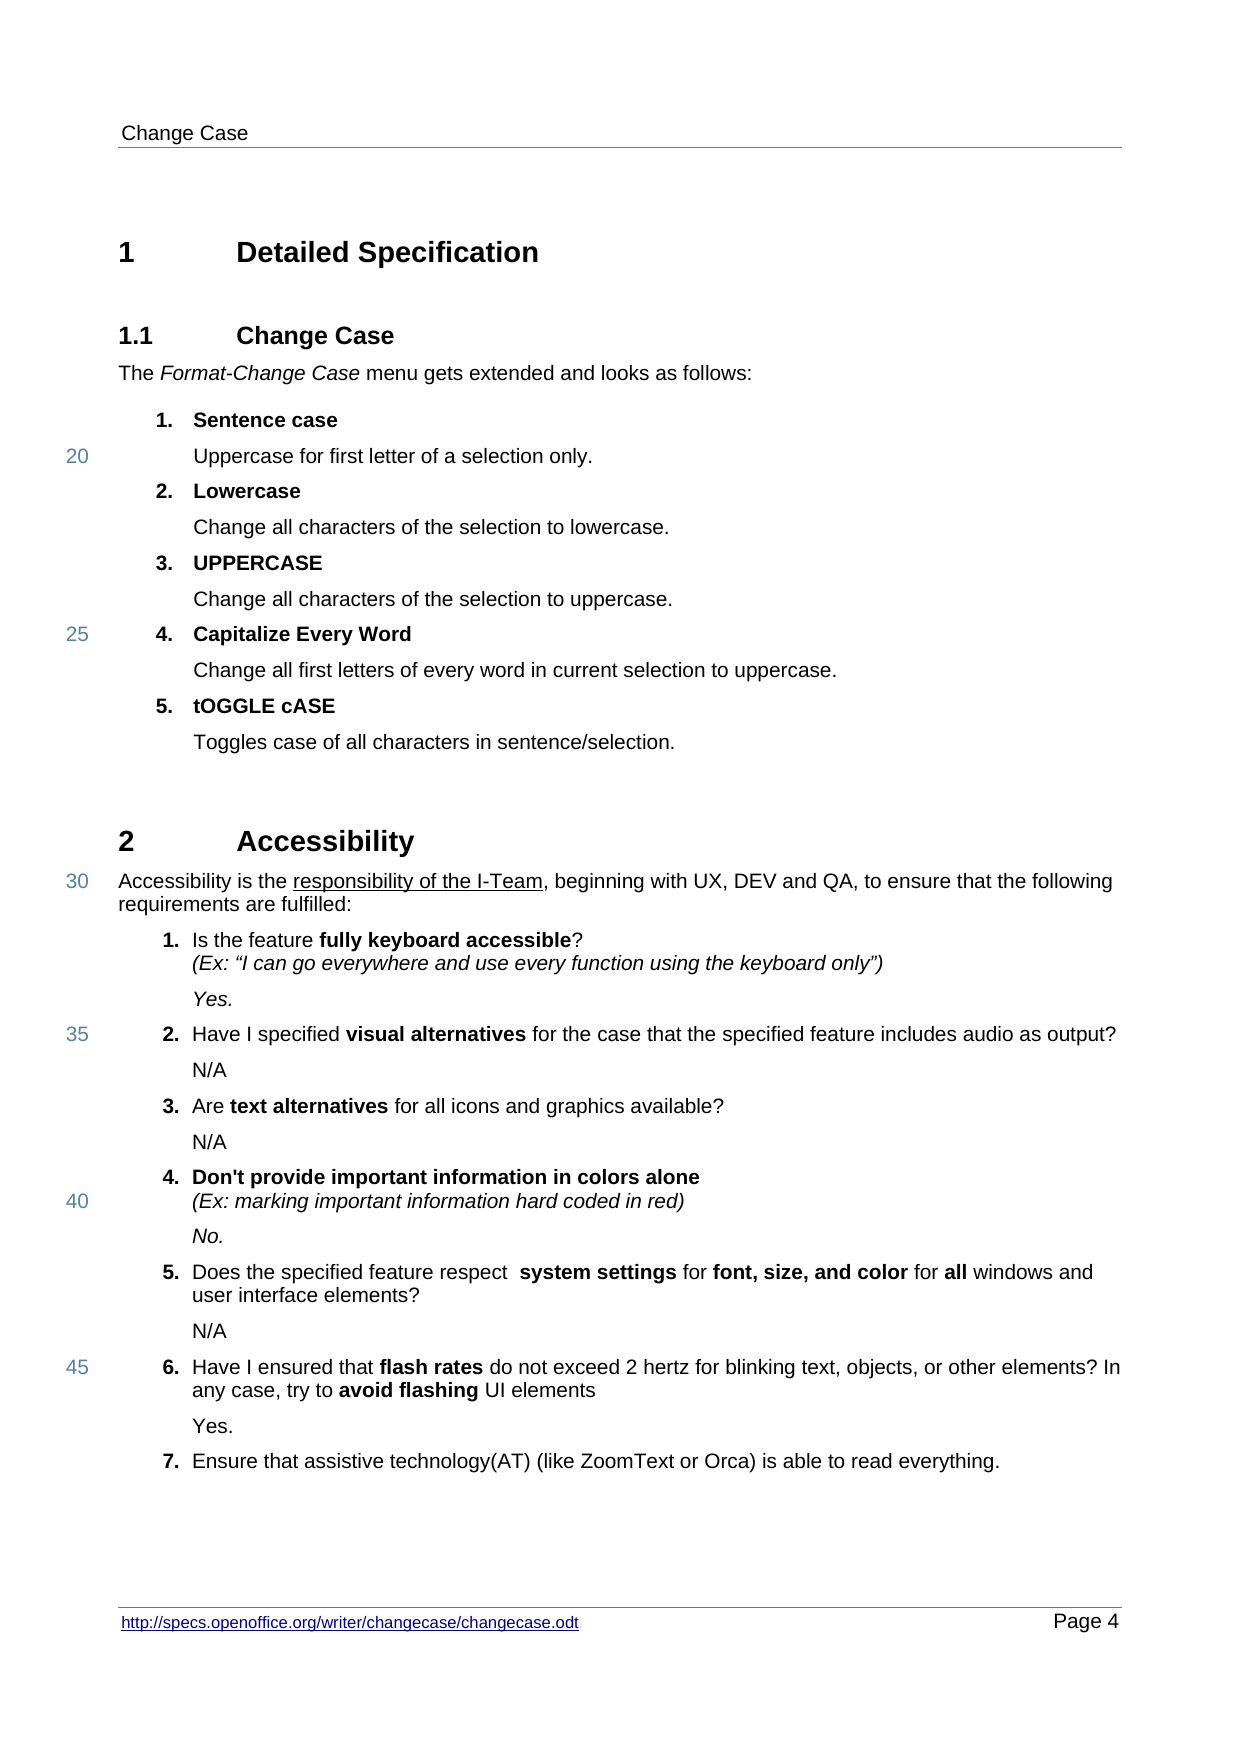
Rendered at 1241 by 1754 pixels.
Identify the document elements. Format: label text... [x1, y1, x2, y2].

list Don't provide important information in colors alone (Ex: marking important information hard coded in red) [162, 1166, 1122, 1212]
text Accessibility is the responsibility of the I-Team, beginning with UX, DEV and QA, to ensure that the following requirements are fulfilled: [118, 869, 1122, 916]
list Yes. [162, 1414, 1122, 1437]
subtitle Change Case [118, 322, 1122, 349]
list Have I specified visual alternatives for the case that the specified feature includes audio as output? [162, 1023, 1122, 1046]
list No. [162, 1225, 1122, 1248]
list tOGGLE cASE [156, 694, 1122, 718]
list Is the feature fully keyboard accessible? (Ex: “I can go everywhere and use every function using the keyboard only”) [162, 928, 1122, 975]
list Ensure that assistive technology(AT) (like ZoomText or Orca) is able to read everything. [162, 1450, 1122, 1473]
subtitle Detailed Specification [118, 236, 1122, 268]
list Does the specified feature respect system settings for font, size, and color for all windows and user interface elements? [162, 1261, 1122, 1307]
list Uppercase for first letter of a selection only. [156, 444, 1122, 468]
list N/A [162, 1319, 1122, 1343]
list N/A [162, 1130, 1122, 1153]
list Sentence case [156, 409, 1122, 432]
subtitle Accessibility [118, 825, 1122, 858]
list Change all characters of the selection to lowercase. [156, 516, 1122, 539]
text The Format-Change Case menu gets extended and looks as follows: [118, 361, 1122, 384]
list Change all first letters of every word in current selection to uppercase. [156, 659, 1122, 682]
list N/A [162, 1059, 1122, 1082]
list Have I ensured that flash rates do not exceed 2 hertz for blinking text, objects, or other elements? In any case, try to avoid flashing UI elements [162, 1355, 1122, 1402]
list Change all characters of the selection to uppercase. [156, 587, 1122, 611]
list Yes. [162, 987, 1122, 1011]
list UPPERCASE [156, 552, 1122, 575]
list Toggles case of all characters in sentence/selection. [156, 730, 1122, 753]
list Are text alternatives for all icons and graphics available? [162, 1094, 1122, 1118]
list Capitalize Every Word [156, 623, 1122, 646]
list <Start typing here> [162, 1486, 1122, 1509]
list Lowercase [156, 480, 1122, 503]
